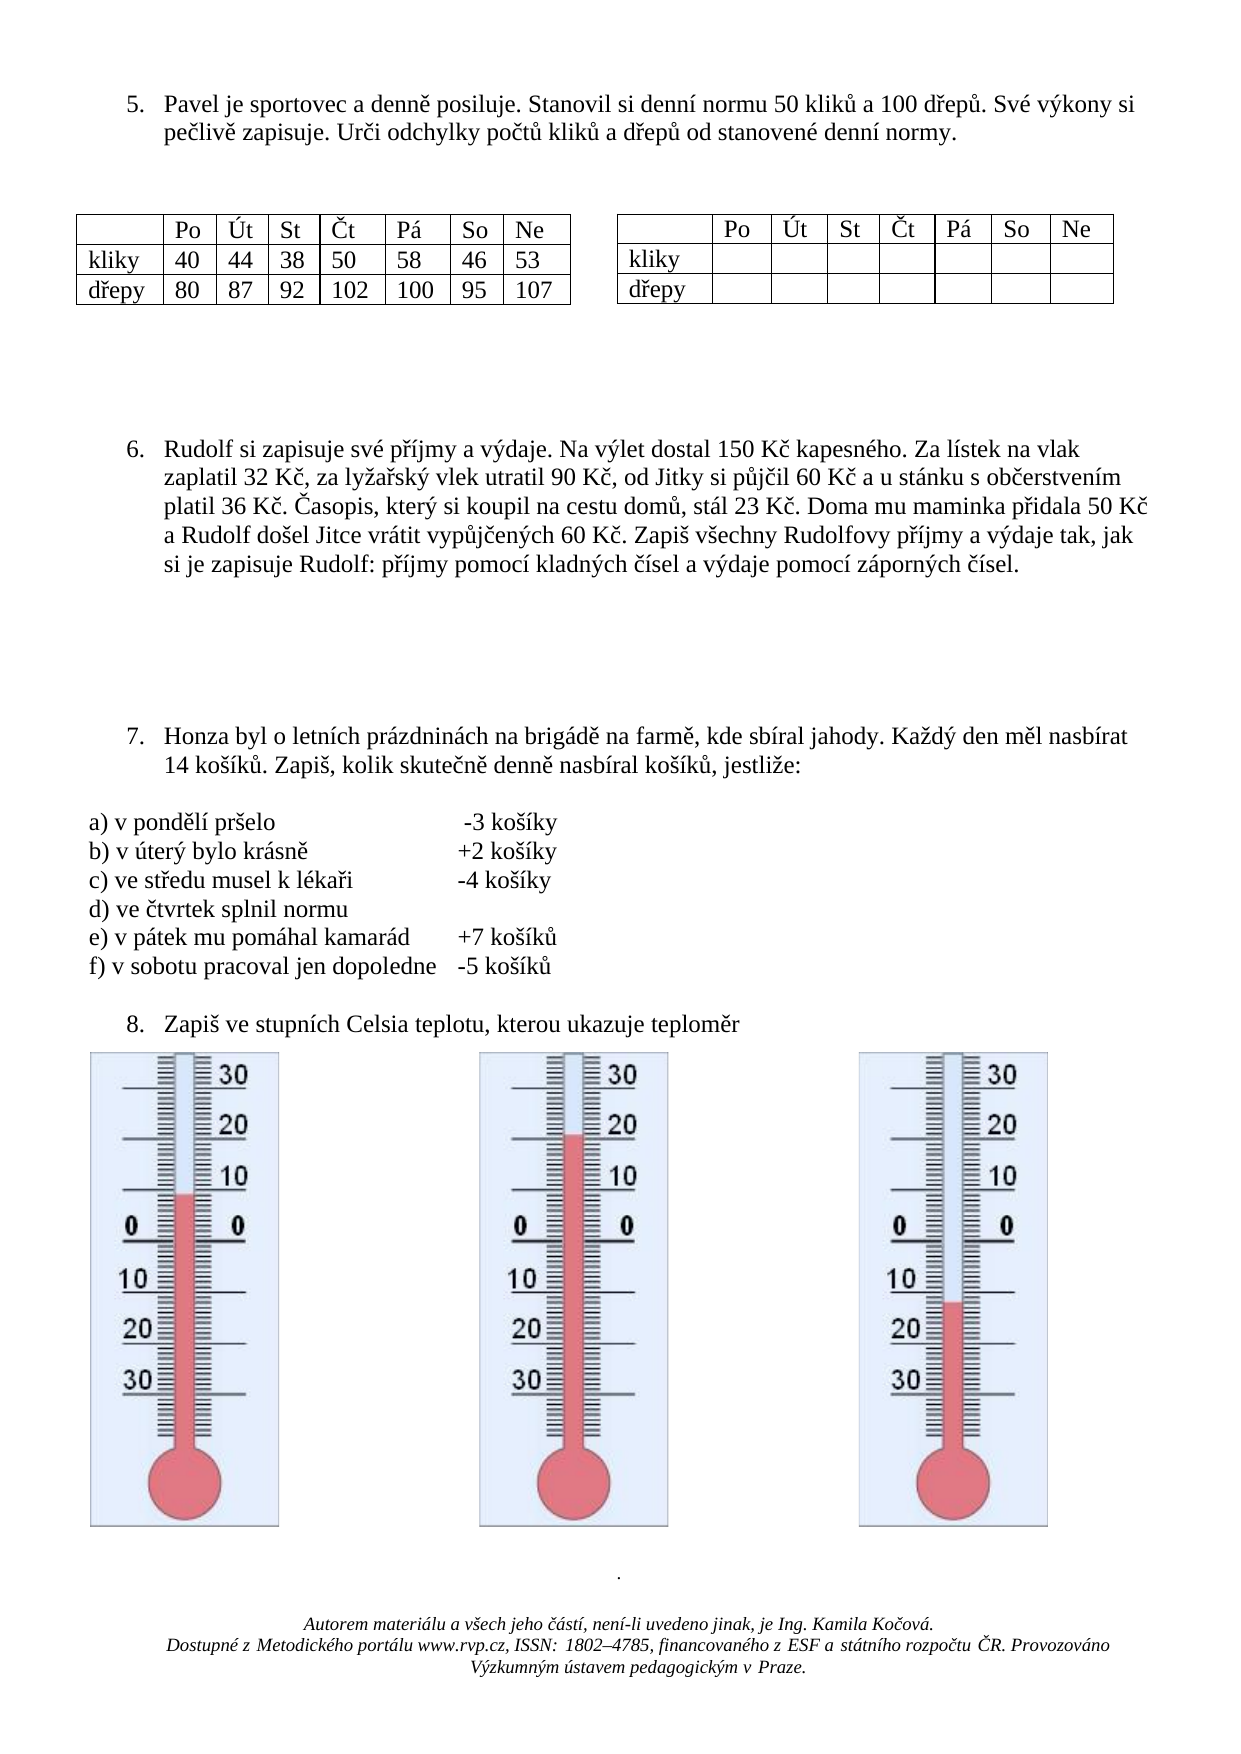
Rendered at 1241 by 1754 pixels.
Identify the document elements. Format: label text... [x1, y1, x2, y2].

table_header Út [772, 215, 827, 243]
table_header [618, 215, 712, 243]
table_header Ne [504, 215, 570, 244]
table_header St [269, 215, 319, 244]
table_cell [992, 244, 1050, 273]
table_cell 46 [451, 245, 503, 274]
list Rudolf si zapisuje své příjmy a výdaje. Na výlet dostal 150 Kč kapesného. Za lístek na vlak zaplatil 32 Kč, za lyžařský vlek utratil 90 Kč, od Jitky si půjčil 60 Kč a u stánku s občerstvením platil 36 Kč. Časopis, který si koupil na cestu domů, stál 23 Kč. Doma mu maminka přidala 50 Kč a Rudolf došel Jitce vrátit vypůjčených 60 Kč. Zapiš všechny Rudolfovy příjmy a výdaje tak, jak si je zapisuje Rudolf: příjmy pomocí kladných čísel a výdaje pomocí záporných čísel. [126, 434, 1152, 577]
picture [90, 1052, 280, 1527]
table_cell [772, 244, 827, 273]
table_cell dřepy [618, 274, 712, 303]
table_header Pá [386, 215, 450, 244]
table_header Čt [880, 215, 934, 243]
text d) ve čtvrtek splnil normu [89, 894, 1152, 922]
table_header Út [217, 215, 268, 244]
table_cell 58 [386, 245, 450, 274]
table_cell 80 [164, 275, 216, 304]
table_cell 87 [217, 275, 268, 304]
table_cell 40 [164, 245, 216, 274]
table_cell [828, 244, 879, 273]
table_cell [880, 274, 934, 303]
table_header Po [164, 215, 216, 244]
table_cell [992, 274, 1050, 303]
table_header So [451, 215, 503, 244]
text c) ve středu musel k lékaři -4 košíky [89, 865, 1152, 894]
table_cell [828, 274, 879, 303]
text e) v pátek mu pomáhal kamarád +7 košíků [89, 922, 1152, 951]
table_header Čt [321, 215, 385, 244]
table_header St [828, 215, 879, 243]
table_header Pá [936, 215, 991, 243]
text Autorem materiálu a všech jeho částí, není-li uvedeno jinak, je Ing. Kamila Kočová. [89, 1612, 1152, 1634]
text a) v pondělí pršelo -3 košíky [89, 807, 1152, 836]
table_cell [1051, 274, 1113, 303]
table_header Ne [1051, 215, 1113, 243]
table_cell [1051, 244, 1113, 273]
list Pavel je sportovec a denně posiluje. Stanovil si denní normu 50 kliků a 100 dřepů. Své výkony si pečlivě zapisuje. Urči odchylky počtů kliků a dřepů od stanovené denní normy. [126, 89, 1152, 146]
table_cell 38 [269, 245, 319, 274]
table_cell [713, 244, 771, 273]
text f) v sobotu pracoval jen dopoledne -5 košíků [89, 951, 1152, 980]
table_cell 92 [269, 275, 319, 304]
table_cell 95 [451, 275, 503, 304]
table_header So [992, 215, 1050, 243]
text . [89, 1562, 1152, 1584]
table_cell [880, 244, 934, 273]
text b) v úterý bylo krásně +2 košíky [89, 836, 1152, 865]
table_cell [936, 244, 991, 273]
table_cell [936, 274, 991, 303]
table_cell 50 [321, 245, 385, 274]
table_cell [772, 274, 827, 303]
text Dostupné z Metodického portálu www.rvp.cz, ISSN: 1802–4785, financovaného z ESF a státního rozpočtu ČR. Provozováno Výzkumným ústavem pedagogickým v Praze. [126, 1634, 1152, 1677]
table_cell kliky [77, 245, 163, 274]
table_cell 102 [321, 275, 385, 304]
table_cell 107 [504, 275, 570, 304]
table_cell 44 [217, 245, 268, 274]
table_cell 100 [386, 275, 450, 304]
table_header Po [713, 215, 771, 243]
table_header [77, 215, 163, 244]
picture [858, 1052, 1048, 1527]
picture [479, 1052, 669, 1527]
table_cell 53 [504, 245, 570, 274]
table_cell [713, 274, 771, 303]
list Honza byl o letních prázdninách na brigádě na farmě, kde sbíral jahody. Každý den měl nasbírat 14 košíků. Zapiš, kolik skutečně denně nasbíral košíků, jestliže: [126, 721, 1152, 779]
table_cell kliky [618, 244, 712, 273]
table_cell dřepy [77, 275, 163, 304]
list Zapiš ve stupních Celsia teplotu, kterou ukazuje teploměr [126, 1009, 1152, 1037]
